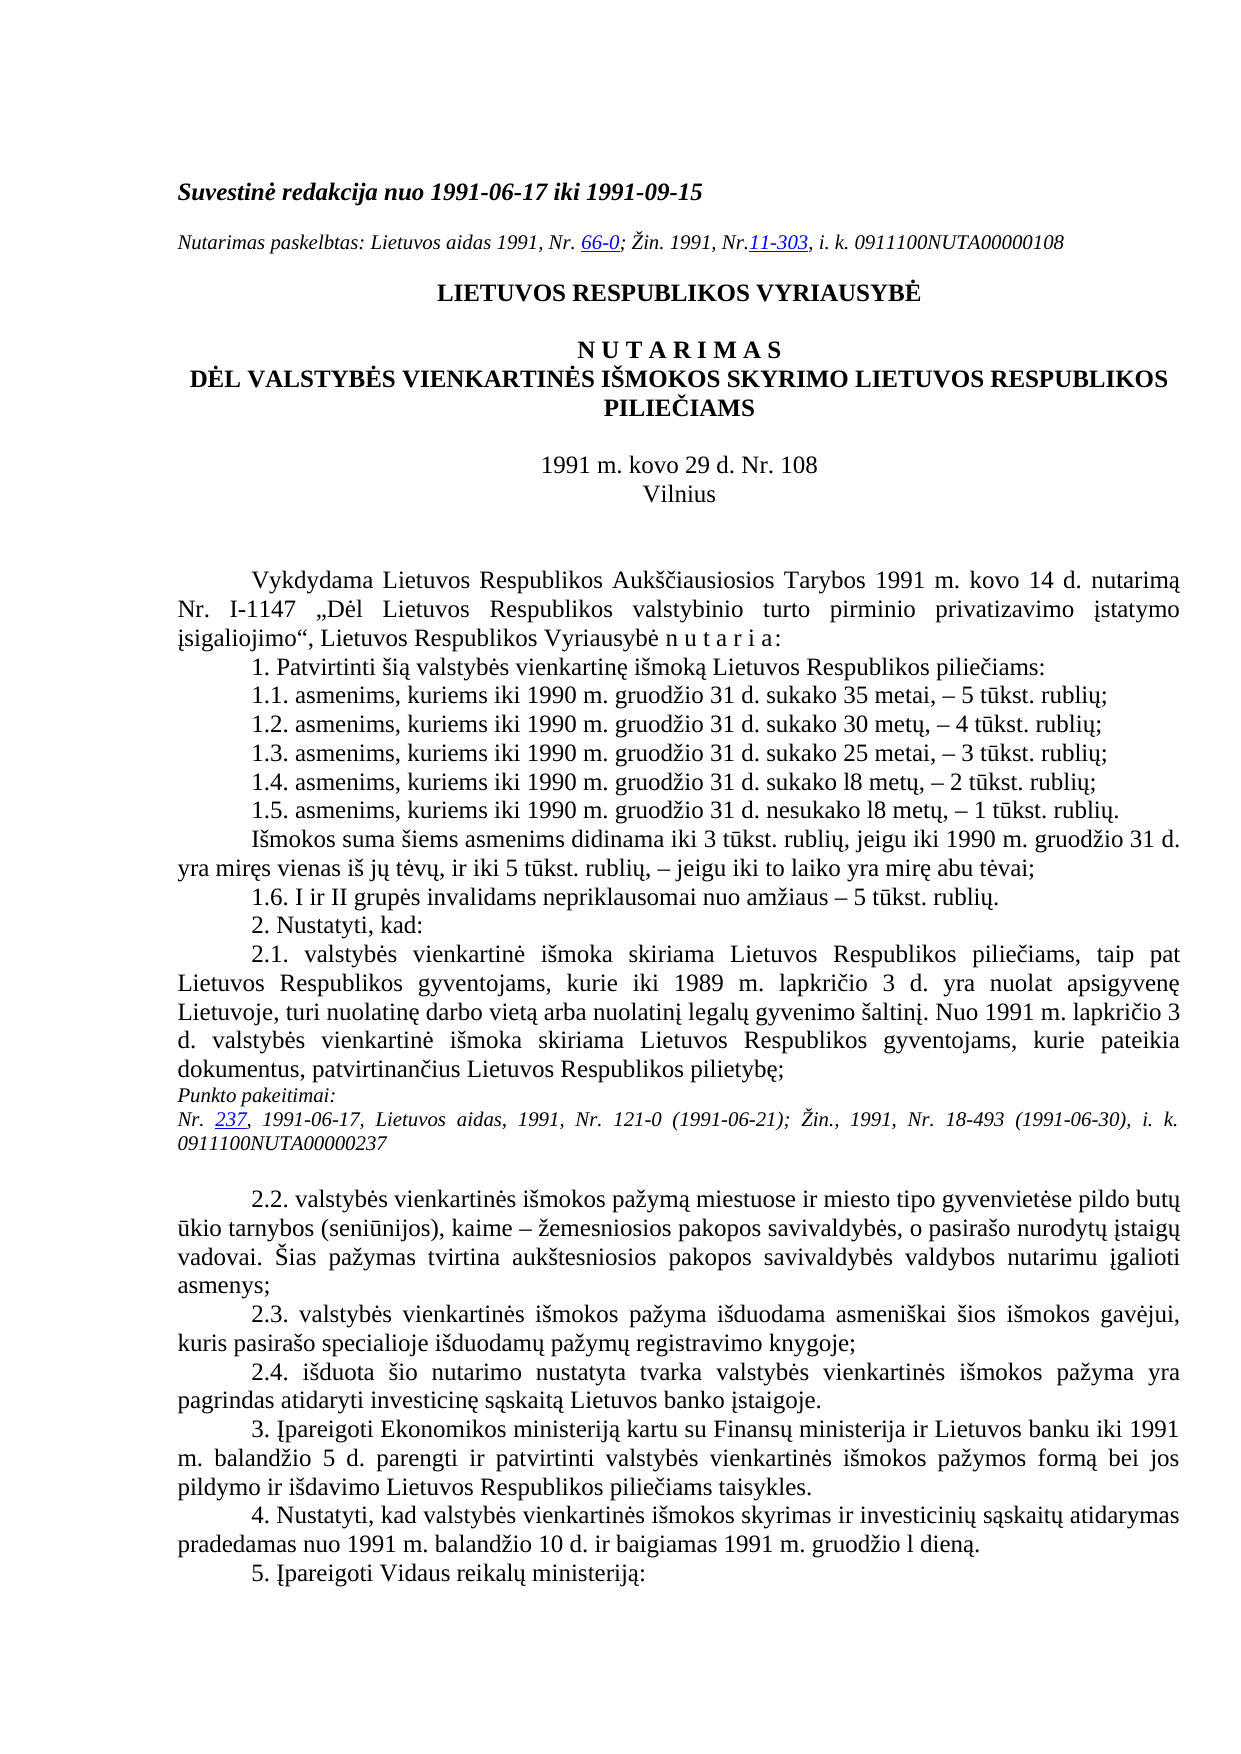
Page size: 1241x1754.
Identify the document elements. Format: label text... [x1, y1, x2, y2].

text 4. Nustatyti, kad valstybės vienkartinės išmokos skyrimas ir investicinių sąskaitų atidarymas pradedamas nuo 1991 m. balandžio 10 d. ir baigiamas 1991 m. gruodžio l dieną. [177, 1500, 1181, 1558]
text Suvestinė redakcija nuo 1991-06-17 iki 1991-09-15 [177, 177, 1181, 206]
text 1.3. asmenims, kuriems iki 1990 m. gruodžio 31 d. sukako 25 metai, – 3 tūkst. rublių; [177, 738, 1181, 767]
text LIETUVOS RESPUBLIKOS VYRIAUSYBĖ [177, 278, 1181, 307]
text 1. Patvirtinti šią valstybės vienkartinę išmoką Lietuvos Respublikos piliečiams: [177, 652, 1181, 681]
text 2.1. valstybės vienkartinė išmoka skiriama Lietuvos Respublikos piliečiams, taip pat Lietuvos Respublikos gyventojams, kurie iki 1989 m. lapkričio 3 d. yra nuolat apsigyvenę Lietuvoje, turi nuolatinę darbo vietą arba nuolatinį legalų gyvenimo šaltinį. Nuo 1991 m. lapkričio 3 d. valstybės vienkartinė išmoka skiriama Lietuvos Respublikos gyventojams, kurie pateikia dokumentus, patvirtinančius Lietuvos Respublikos pilietybę; [177, 939, 1181, 1083]
text N U T A R I M A S [177, 336, 1181, 364]
text Nr. 237, 1991-06-17, Lietuvos aidas, 1991, Nr. 121-0 (1991-06-21); Žin., 1991, Nr. 18-493 (1991-06-30), i. k. 0911100NUTA00000237 [177, 1107, 1181, 1155]
text 1.5. asmenims, kuriems iki 1990 m. gruodžio 31 d. nesukako l8 metų, – 1 tūkst. rublių. [177, 796, 1181, 824]
text 5. Įpareigoti Vidaus reikalų ministeriją: [177, 1558, 1181, 1587]
text Nutarimas paskelbtas: Lietuvos aidas 1991, Nr. 66-0; Žin. 1991, Nr.11-303, i. k. 0911100NUTA00000108 [177, 230, 1181, 254]
text 1.1. asmenims, kuriems iki 1990 m. gruodžio 31 d. sukako 35 metai, – 5 tūkst. rublių; [177, 681, 1181, 709]
text Vykdydama Lietuvos Respublikos Aukščiausiosios Tarybos 1991 m. kovo 14 d. nutarimą Nr. I-1147 „Dėl Lietuvos Respublikos valstybinio turto pirminio privatizavimo įstatymo įsigaliojimo“, Lietuvos Respublikos Vyriausybė nutaria: [177, 566, 1181, 652]
text 1991 m. kovo 29 d. Nr. 108 [177, 451, 1181, 479]
text 2.2. valstybės vienkartinės išmokos pažymą miestuose ir miesto tipo gyvenvietėse pildo butų ūkio tarnybos (seniūnijos), kaime – žemesniosios pakopos savivaldybės, o pasirašo nurodytų įstaigų vadovai. Šias pažymas tvirtina aukštesniosios pakopos savivaldybės valdybos nutarimu įgalioti asmenys; [177, 1184, 1181, 1299]
text DĖL VALSTYBĖS VIENKARTINĖS IŠMOKOS SKYRIMO LIETUVOS RESPUBLIKOS PILIEČIAMS [177, 364, 1181, 422]
text 2. Nustatyti, kad: [177, 911, 1181, 939]
text Vilnius [177, 479, 1181, 508]
text 1.4. asmenims, kuriems iki 1990 m. gruodžio 31 d. sukako l8 metų, – 2 tūkst. rublių; [177, 767, 1181, 796]
text 2.3. valstybės vienkartinės išmokos pažyma išduodama asmeniškai šios išmokos gavėjui, kuris pasirašo specialioje išduodamų pažymų registravimo knygoje; [177, 1299, 1181, 1357]
text 2.4. išduota šio nutarimo nustatyta tvarka valstybės vienkartinės išmokos pažyma yra pagrindas atidaryti investicinę sąskaitą Lietuvos banko įstaigoje. [177, 1357, 1181, 1414]
text 1.2. asmenims, kuriems iki 1990 m. gruodžio 31 d. sukako 30 metų, – 4 tūkst. rublių; [177, 709, 1181, 738]
text Išmokos suma šiems asmenims didinama iki 3 tūkst. rublių, jeigu iki 1990 m. gruodžio 31 d. yra miręs vienas iš jų tėvų, ir iki 5 tūkst. rublių, – jeigu iki to laiko yra mirę abu tėvai; [177, 824, 1181, 882]
text 3. Įpareigoti Ekonomikos ministeriją kartu su Finansų ministerija ir Lietuvos banku iki 1991 m. balandžio 5 d. parengti ir patvirtinti valstybės vienkartinės išmokos pažymos formą bei jos pildymo ir išdavimo Lietuvos Respublikos piliečiams taisykles. [177, 1414, 1181, 1500]
text 1.6. I ir II grupės invalidams nepriklausomai nuo amžiaus – 5 tūkst. rublių. [177, 882, 1181, 911]
text Punkto pakeitimai: [177, 1083, 1181, 1107]
